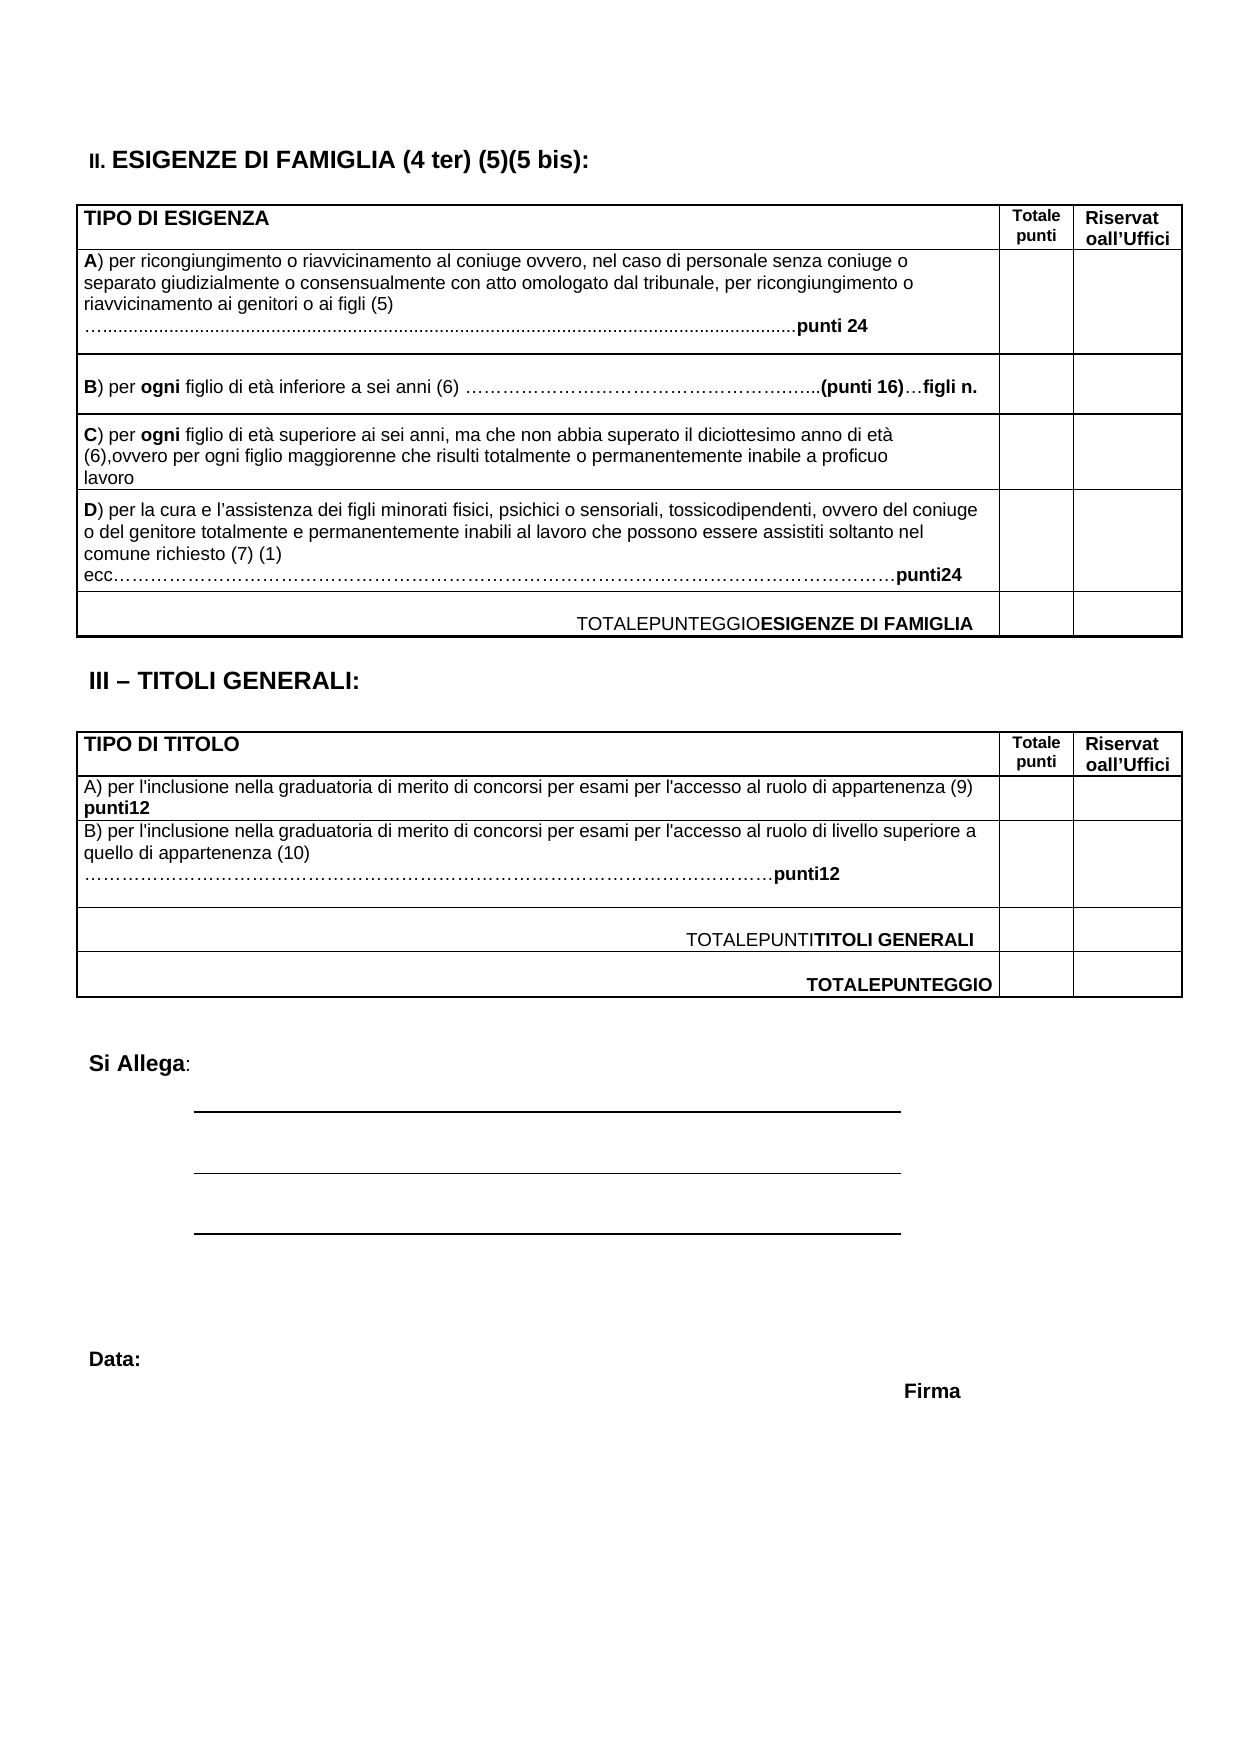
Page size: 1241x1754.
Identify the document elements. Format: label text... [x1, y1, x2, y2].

table_cell [1074, 355, 1181, 413]
text Firma [904, 1379, 1196, 1403]
table_cell [1074, 952, 1181, 996]
table_cell [1074, 415, 1181, 489]
table_header Totalepunti [1000, 733, 1073, 775]
table_cell TOTALEPUNTEGGIOESIGENZE DI FAMIGLIA [78, 592, 999, 635]
table_cell [1000, 908, 1073, 951]
subtitle Data: [89, 1347, 152, 1371]
table_cell C) per ogni figlio di età superiore ai sei anni, ma che non abbia superato il diciottesimo anno di età (6),ovvero per ogni figlio maggiorenne che risulti totalmente o permanentemente inabile a proficuo lavoro ..........(punti12)......figlin. [78, 415, 999, 489]
table_header TIPO DI TITOLO [78, 733, 999, 775]
table_cell [1000, 415, 1073, 489]
table_cell [1000, 952, 1073, 996]
table_cell A) per ricongiungimento o riavvicinamento al coniuge ovvero, nel caso di personale senza coniuge o separato giudizialmente o consensualmente con atto omologato dal tribunale, per ricongiungimento o riavvicinamento ai genitori o ai figli (5)…........................................................................................................................................punti 24 [78, 250, 999, 353]
table_cell B) per ogni figlio di età inferiore a sei anni (6) …………………………………………….…...(punti 16)…figli n. [78, 355, 999, 413]
table_cell TOTALEPUNTEGGIO [78, 952, 999, 996]
subtitle ESIGENZE DI FAMIGLIA (4 ter) (5)(5 bis): [88, 146, 1196, 174]
table_header Riservatoall’Ufficio [1074, 733, 1181, 775]
text Si Allega: [88, 1050, 1196, 1077]
table_cell [1074, 821, 1181, 907]
table_cell [1074, 490, 1181, 591]
table_header Riservatoall’Ufficio [1074, 206, 1181, 249]
table_cell [1000, 777, 1073, 819]
table_cell [1000, 592, 1073, 635]
table_cell [1074, 250, 1181, 353]
text III – TITOLI GENERALI: [88, 666, 1196, 695]
table_cell [1074, 908, 1181, 951]
table_cell [1000, 821, 1073, 907]
table_cell A) per l'inclusione nella graduatoria di merito di concorsi per esami per l'accesso al ruolo di appartenenza (9) punti12 [78, 777, 999, 819]
table_cell D) per la cura e l’assistenza dei figli minorati fisici, psichici o sensoriali, tossicodipendenti, ovvero del coniuge o del genitore totalmente e permanentemente inabili al lavoro che possono essere assistiti soltanto nel comune richiesto (7) (1) ecc………………………………………………………………………………………………………………punti24 [78, 490, 999, 591]
table_cell [1000, 490, 1073, 591]
table_cell [1000, 355, 1073, 413]
table_cell [1000, 250, 1073, 353]
table_cell [1074, 777, 1181, 819]
table_cell [1074, 592, 1181, 635]
table_cell TOTALEPUNTITITOLI GENERALI [78, 908, 999, 951]
table_cell B) per l'inclusione nella graduatoria di merito di concorsi per esami per l'accesso al ruolo di livello superiore a quello di appartenenza (10)…………………………………………………………………………………………………punti12 [78, 821, 999, 907]
table_header Totalepunti [1000, 206, 1073, 249]
table_header TIPO DI ESIGENZA [78, 206, 999, 249]
